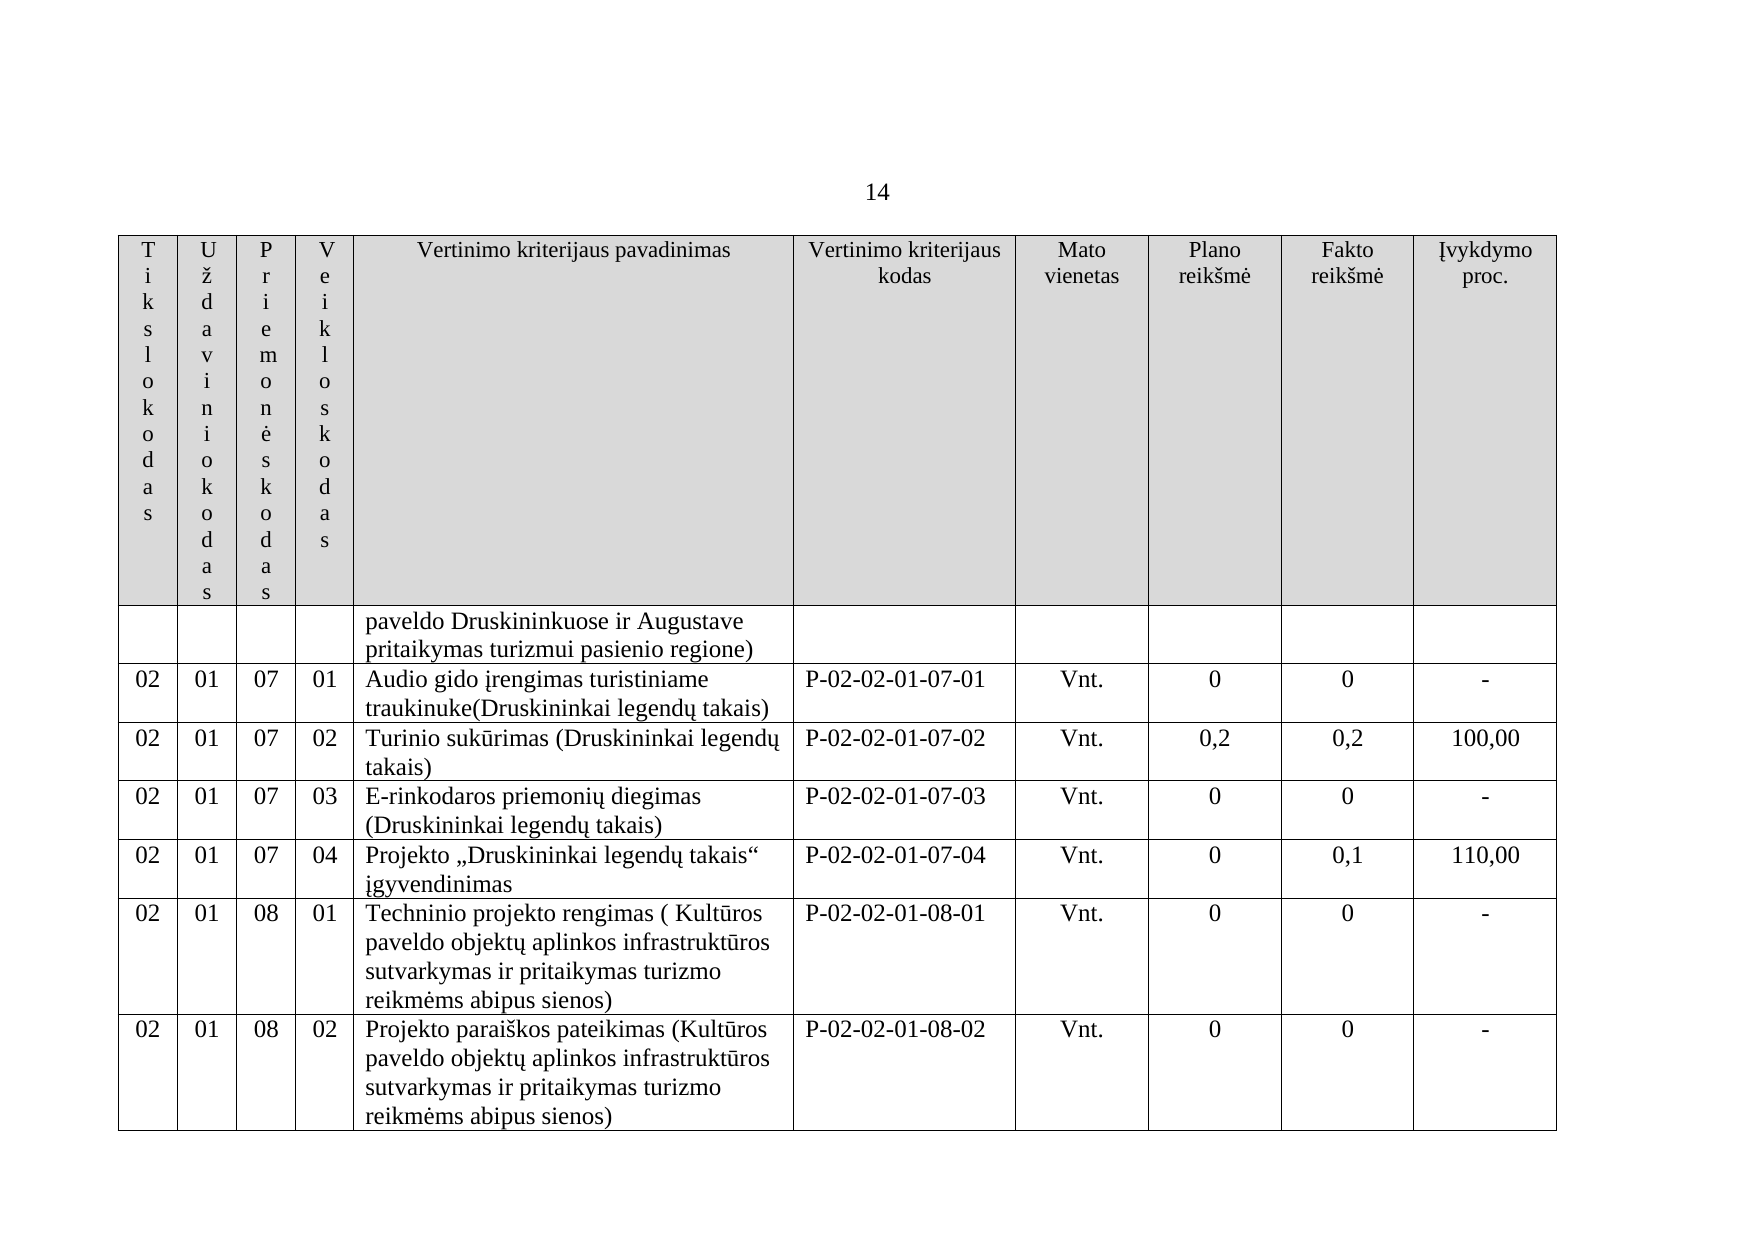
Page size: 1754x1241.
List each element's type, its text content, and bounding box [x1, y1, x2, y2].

table_cell Audio gido įrengimas turistiniame traukinuke(Druskininkai legendų takais) [354, 664, 793, 722]
table_cell 0 [1282, 899, 1413, 1013]
table_cell P-02-02-01-07-01 [794, 664, 1015, 722]
table_cell P-02-02-01-07-03 [794, 781, 1015, 839]
table_cell 0,2 [1282, 723, 1413, 780]
table_cell 02 [119, 1015, 177, 1129]
table_cell 0 [1149, 781, 1281, 839]
table_cell - [1414, 899, 1556, 1013]
table_cell P-02-02-01-07-02 [794, 723, 1015, 780]
table_cell Turinio sukūrimas (Druskininkai legendų takais) [354, 723, 793, 780]
table_header Fakto reikšmė [1282, 236, 1413, 605]
table_cell [119, 606, 177, 663]
table_cell 03 [296, 781, 353, 839]
table_cell 02 [119, 840, 177, 897]
table_cell P-02-02-01-08-02 [794, 1015, 1015, 1129]
table_header Uždavinio kodas [178, 236, 236, 605]
table_cell Vnt. [1016, 899, 1148, 1013]
table_cell 0 [1282, 781, 1413, 839]
table_header Veiklos kodas [296, 236, 353, 605]
table_cell 0 [1149, 840, 1281, 897]
table_cell paveldo Druskininkuose ir Augustave pritaikymas turizmui pasienio regione) [354, 606, 793, 663]
table_header Tikslo kodas [119, 236, 177, 605]
table_cell Vnt. [1016, 840, 1148, 897]
table_cell Vnt. [1016, 664, 1148, 722]
table_cell Vnt. [1016, 723, 1148, 780]
table_header Plano reikšmė [1149, 236, 1281, 605]
table_cell - [1414, 1015, 1556, 1129]
table_cell 0 [1149, 664, 1281, 722]
table_cell 0 [1282, 664, 1413, 722]
table_cell [1414, 606, 1556, 663]
table_cell 110,00 [1414, 840, 1556, 897]
table_header Vertinimo kriterijaus pavadinimas [354, 236, 793, 605]
table_cell [296, 606, 353, 663]
table_cell [178, 606, 236, 663]
table_cell Vnt. [1016, 781, 1148, 839]
table_cell 08 [237, 1015, 295, 1129]
table_header Mato vienetas [1016, 236, 1148, 605]
table_cell Vnt. [1016, 1015, 1148, 1129]
table_cell 0 [1282, 1015, 1413, 1129]
table_cell 01 [178, 664, 236, 722]
table_cell 0 [1149, 1015, 1281, 1129]
table_cell 08 [237, 899, 295, 1013]
table_cell 07 [237, 723, 295, 780]
table_header Priemonės kodas [237, 236, 295, 605]
table_cell 0,1 [1282, 840, 1413, 897]
table_cell 01 [178, 723, 236, 780]
table_cell 01 [178, 840, 236, 897]
table_cell 01 [178, 899, 236, 1013]
table_cell 0 [1149, 899, 1281, 1013]
table_cell Projekto paraiškos pateikimas (Kultūros paveldo objektų aplinkos infrastruktūros sutvarkymas ir pritaikymas turizmo reikmėms abipus sienos) [354, 1015, 793, 1129]
table_cell Projekto „Druskininkai legendų takais“ įgyvendinimas [354, 840, 793, 897]
table_cell - [1414, 781, 1556, 839]
table_cell 07 [237, 840, 295, 897]
table_cell P-02-02-01-08-01 [794, 899, 1015, 1013]
table_cell 02 [296, 1015, 353, 1129]
table_cell 02 [296, 723, 353, 780]
table_cell [1149, 606, 1281, 663]
table_cell 01 [178, 1015, 236, 1129]
table_header Vertinimo kriterijaus kodas [794, 236, 1015, 605]
table_cell - [1414, 664, 1556, 722]
table_cell 100,00 [1414, 723, 1556, 780]
table_cell [1016, 606, 1148, 663]
table_cell P-02-02-01-07-04 [794, 840, 1015, 897]
table_cell 02 [119, 664, 177, 722]
table_cell 04 [296, 840, 353, 897]
table_cell 02 [119, 781, 177, 839]
table_cell 02 [119, 723, 177, 780]
table_header Įvykdymo proc. [1414, 236, 1556, 605]
table_cell [794, 606, 1015, 663]
table_cell 01 [296, 664, 353, 722]
table_cell 02 [119, 899, 177, 1013]
table_cell [237, 606, 295, 663]
table_cell E-rinkodaros priemonių diegimas (Druskininkai legendų takais) [354, 781, 793, 839]
table_cell 01 [296, 899, 353, 1013]
table_cell 07 [237, 781, 295, 839]
table_cell 07 [237, 664, 295, 722]
table_cell 01 [178, 781, 236, 839]
table_cell 0,2 [1149, 723, 1281, 780]
table_cell Techninio projekto rengimas ( Kultūros paveldo objektų aplinkos infrastruktūros sutvarkymas ir pritaikymas turizmo reikmėms abipus sienos) [354, 899, 793, 1013]
table_cell [1282, 606, 1413, 663]
